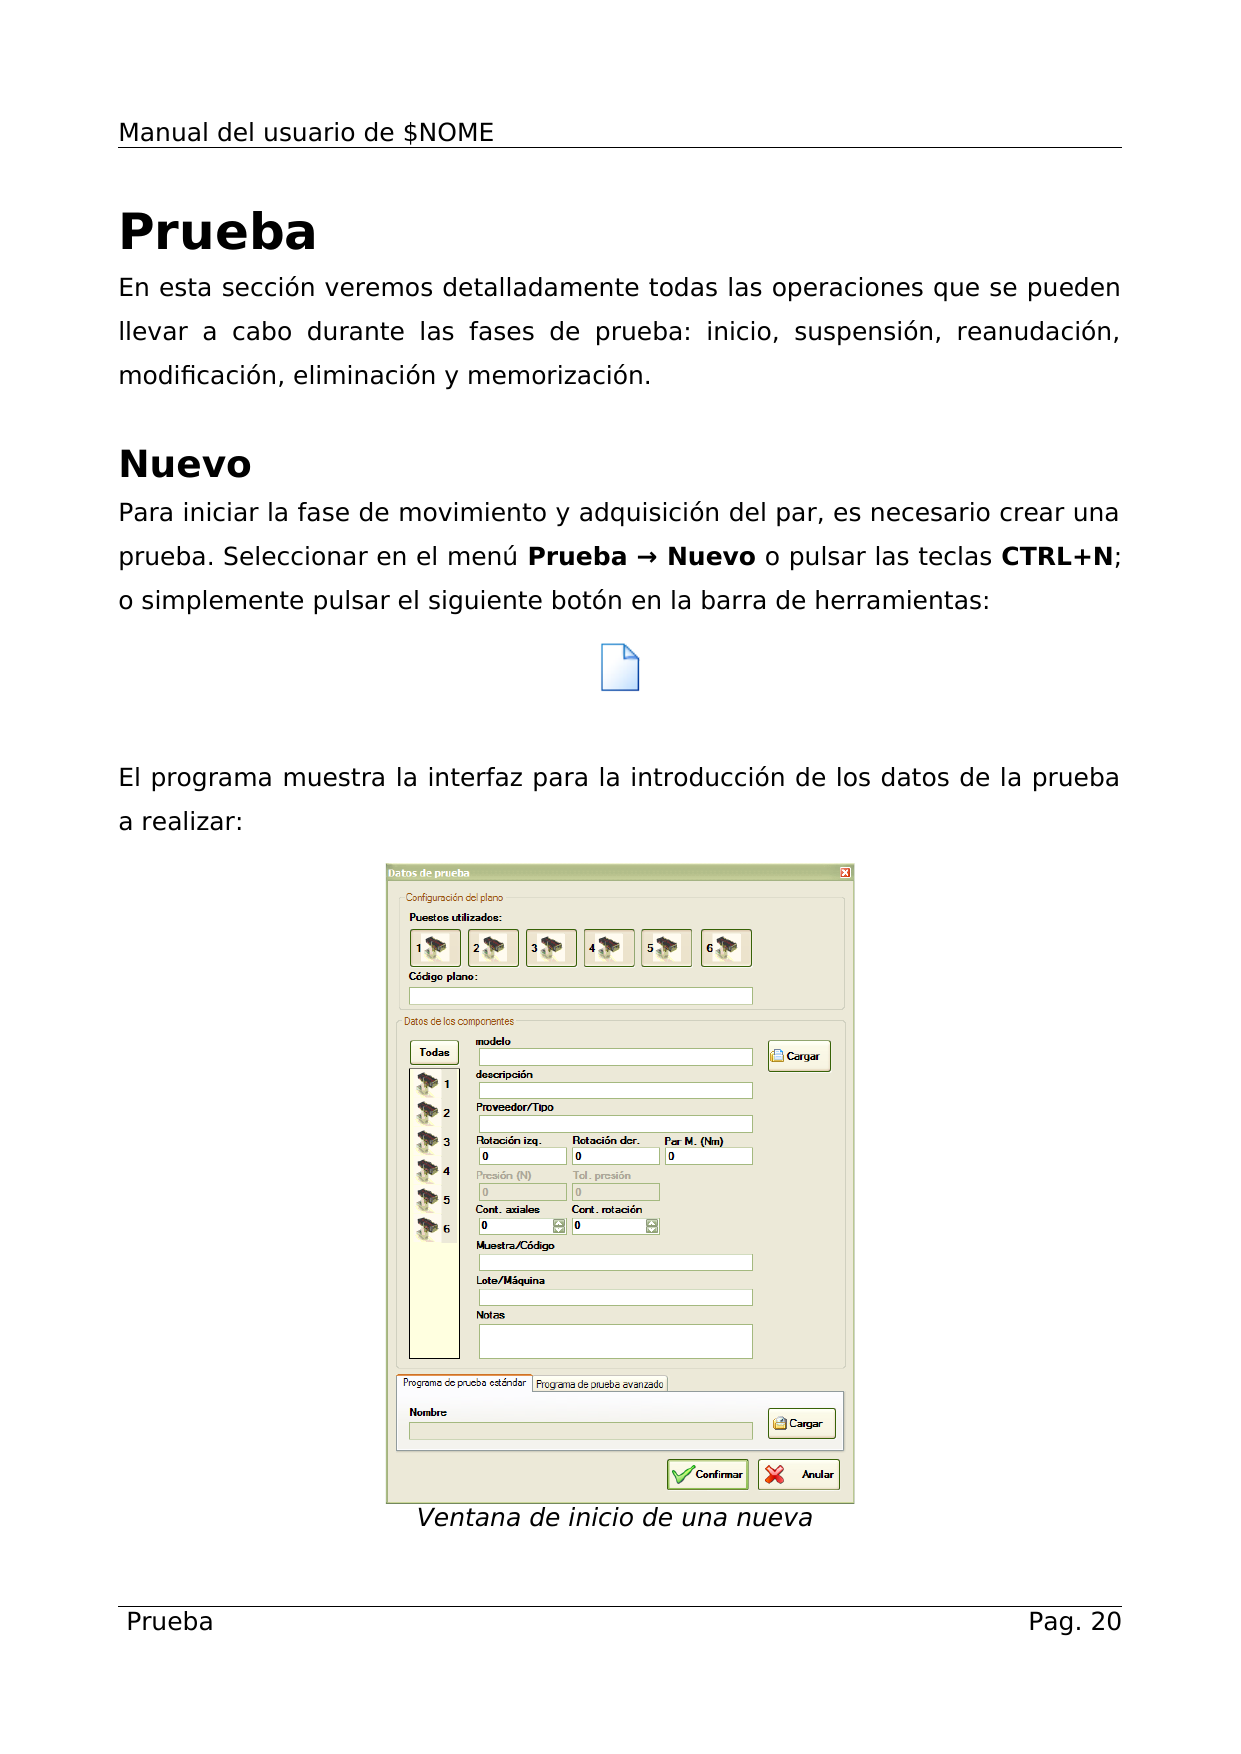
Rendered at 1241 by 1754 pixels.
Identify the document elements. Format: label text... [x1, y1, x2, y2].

text En esta sección veremos detalladamente todas las operaciones que se pueden llevar a cabo durante las fases de prueba: inicio, suspensión, reanudación, modificación, eliminación y memorización. [118, 273, 1122, 390]
text Ventana de inicio de una nueva [386, 1504, 854, 1533]
text Para iniciar la fase de movimiento y adquisición del par, es necesario crear una prueba. Seleccionar en el menú Prueba → Nuevo o pulsar las teclas CTRL+N; o simplemente pulsar el siguiente botón en la barra de herramientas: [118, 498, 1122, 615]
picture [595, 642, 645, 693]
text El programa muestra la interfaz para la introducción de los datos de la prueba a realizar: [118, 763, 1122, 836]
subtitle Nuevo [118, 442, 1122, 486]
picture [385, 863, 855, 1504]
subtitle Prueba [118, 203, 1122, 261]
